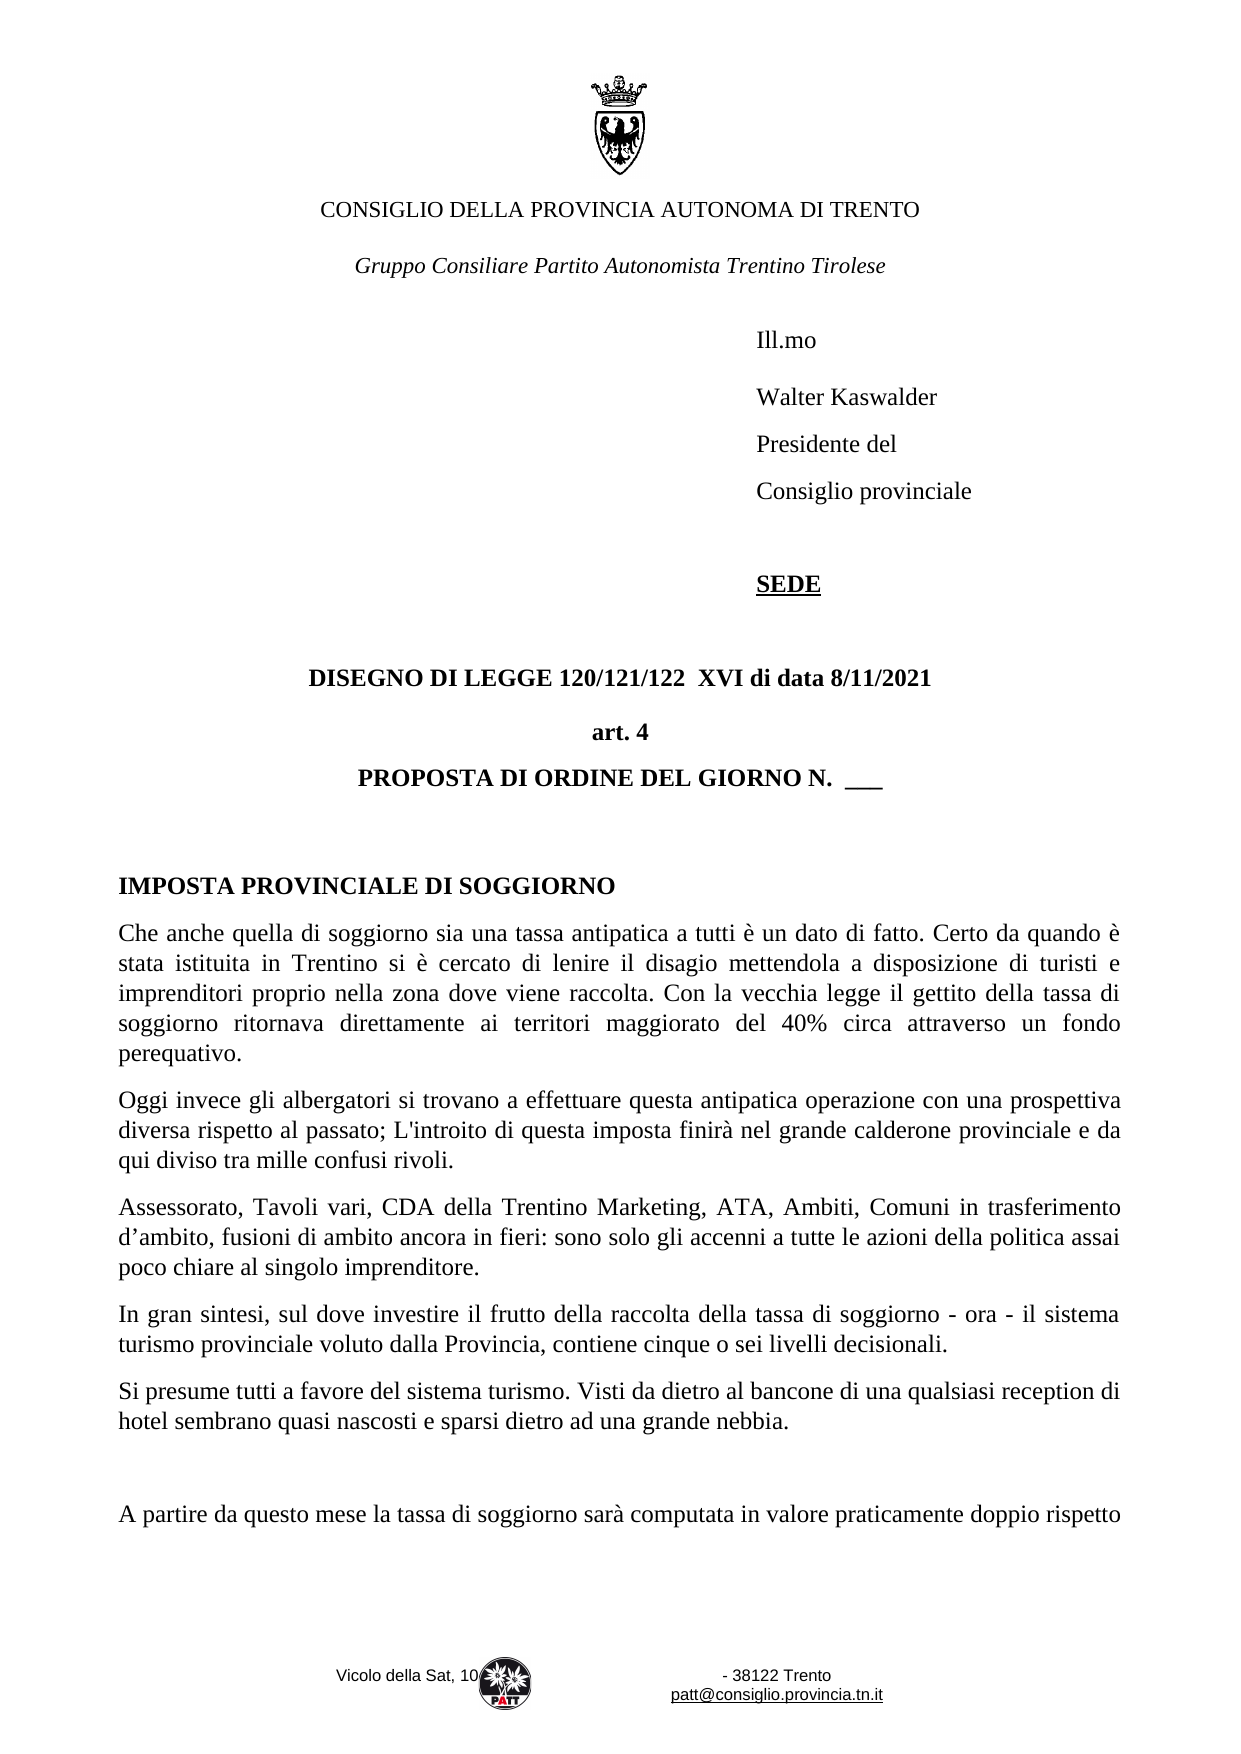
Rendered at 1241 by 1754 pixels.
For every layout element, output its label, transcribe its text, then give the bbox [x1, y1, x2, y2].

text In gran sintesi, sul dove investire il frutto della raccolta della tassa di soggiorno - ora - il sistema turismo provinciale voluto dalla Provincia, contiene cinque o sei livelli decisionali. [118, 1299, 1122, 1358]
text art. 4 [118, 717, 1122, 745]
picture [590, 73, 650, 179]
text PROPOSTA DI ORDINE DEL GIORNO N. ___ [118, 763, 1122, 792]
picture [478, 1657, 532, 1710]
text Presidente del [756, 429, 1122, 458]
text SEDE [756, 569, 1122, 598]
text Oggi invece gli albergatori si trovano a effettuare questa antipatica operazione con una prospettiva diversa rispetto al passato; L'introito di questa imposta finirà nel grande calderone provinciale e da qui diviso tra mille confusi rivoli. [118, 1085, 1122, 1174]
text IMPOSTA PROVINCIALE DI SOGGIORNO [118, 871, 1122, 900]
text Si presume tutti a favore del sistema turismo. Visti da dietro al bancone di una qualsiasi reception di hotel sembrano quasi nascosti e sparsi dietro ad una grande nebbia. [118, 1376, 1122, 1434]
text Assessorato, Tavoli vari, CDA della Trentino Marketing, ATA, Ambiti, Comuni in trasferimento d’ambito, fusioni di ambito ancora in fieri: sono solo gli accenni a tutte le azioni della politica assai poco chiare al singolo imprenditore. [118, 1192, 1122, 1281]
text A partire da questo mese la tassa di soggiorno sarà computata in valore praticamente doppio rispetto [118, 1499, 1122, 1528]
text DISEGNO DI LEGGE 120/121/122 XVI di data 8/11/2021 [118, 663, 1122, 692]
text Walter Kaswalder [756, 382, 1122, 411]
text Ill.mo [756, 325, 1122, 353]
text Che anche quella di soggiorno sia una tassa antipatica a tutti è un dato di fatto. Certo da quando è stata istituita in Trentino si è cercato di lenire il disagio mettendola a disposizione di turisti e imprenditori proprio nella zona dove viene raccolta. Con la vecchia legge il gettito della tassa di soggiorno ritornava direttamente ai territori maggiorato del 40% circa attraverso un fondo perequativo. [118, 918, 1122, 1067]
text Consiglio provinciale [756, 476, 1122, 504]
